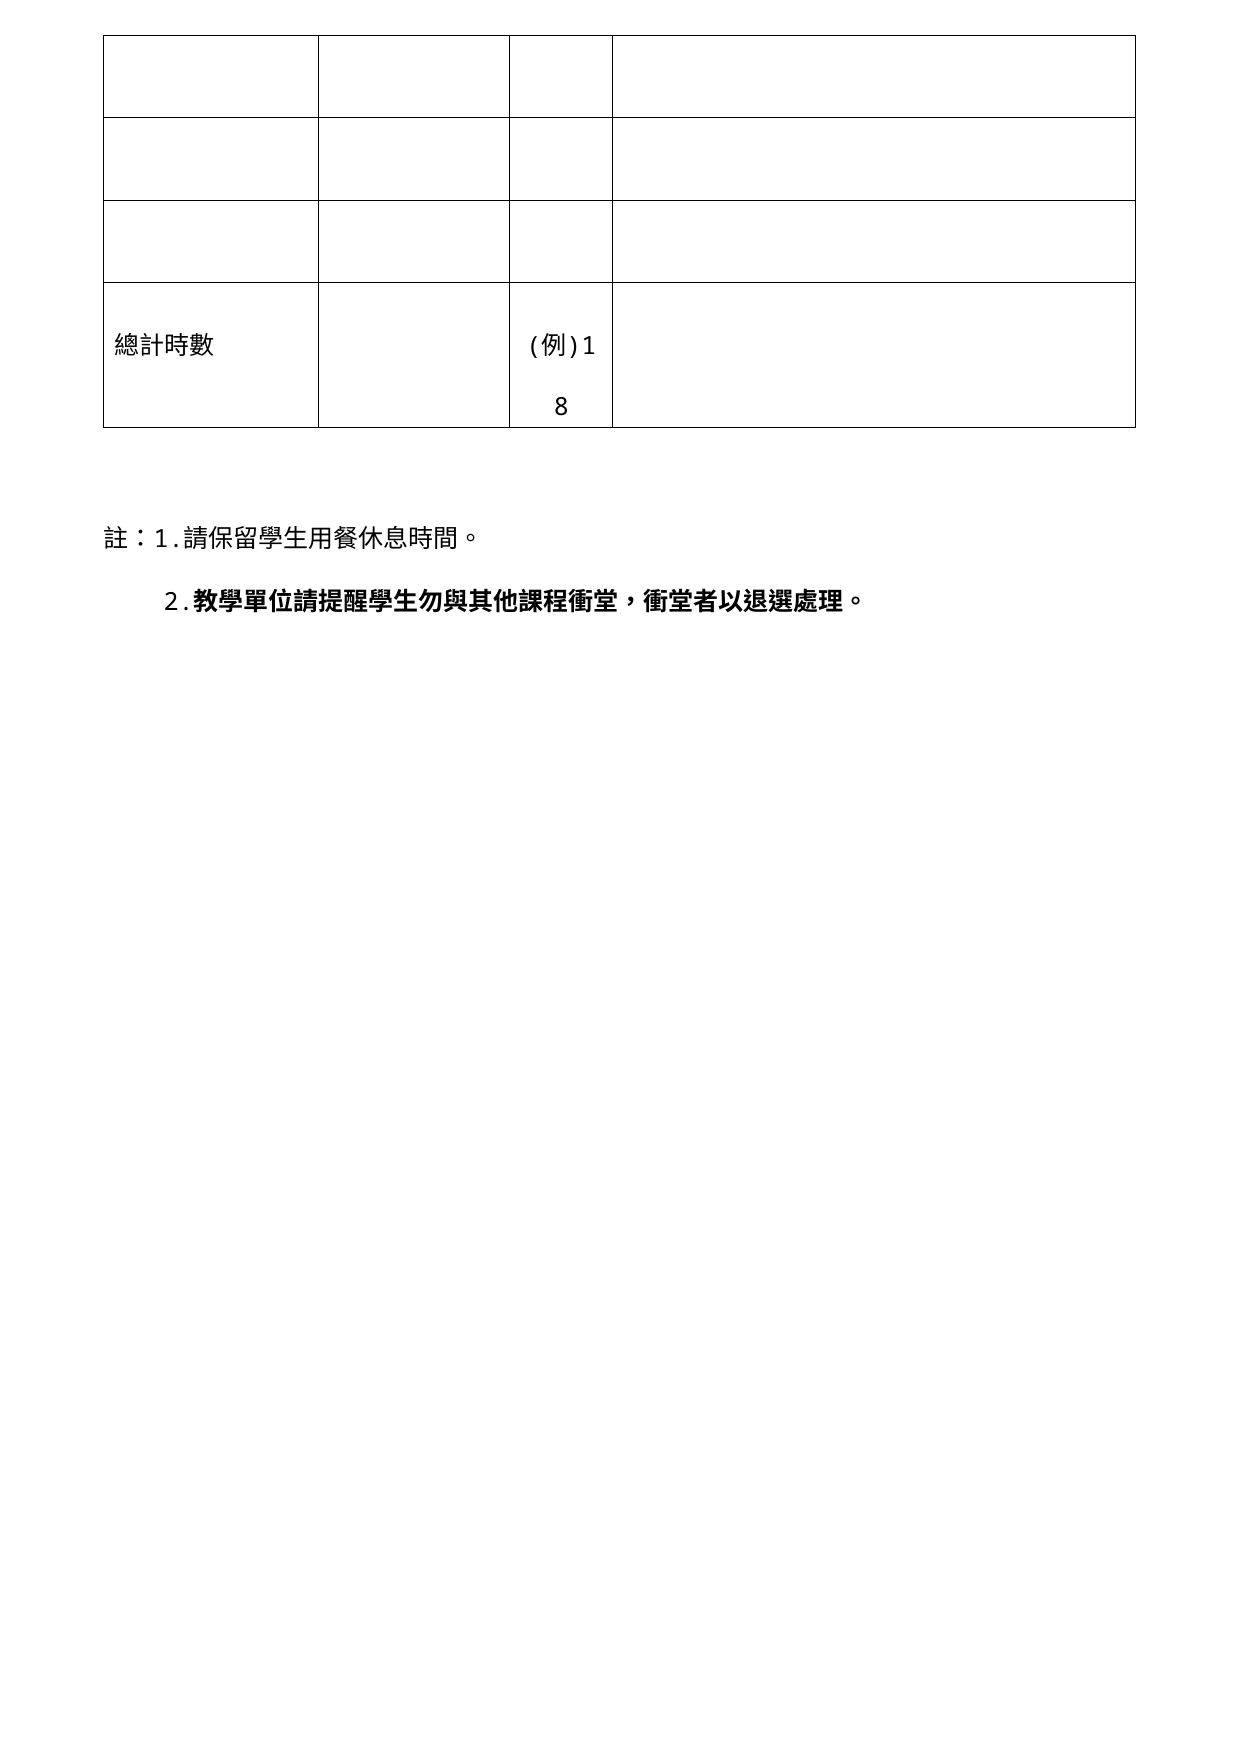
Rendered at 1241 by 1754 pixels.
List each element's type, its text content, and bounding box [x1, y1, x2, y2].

table_cell [510, 36, 612, 117]
table_cell [613, 118, 1135, 199]
table_cell [319, 283, 509, 427]
table_cell [104, 36, 318, 117]
table_cell [613, 36, 1135, 117]
text 2.教學單位請提醒學生勿與其他課程衝堂，衝堂者以退選處理。 [103, 558, 1137, 620]
table_cell [510, 201, 612, 282]
text 註：1.請保留學生用餐休息時間。 [103, 495, 1137, 558]
table_cell [510, 118, 612, 199]
table_cell [104, 118, 318, 199]
table_cell [319, 201, 509, 282]
table_cell [613, 283, 1135, 427]
table_cell [319, 118, 509, 199]
table_cell [613, 201, 1135, 282]
table_cell 總計時數 [104, 283, 318, 427]
table_cell (例)18 [510, 283, 612, 427]
table_cell [104, 201, 318, 282]
table_cell [319, 36, 509, 117]
